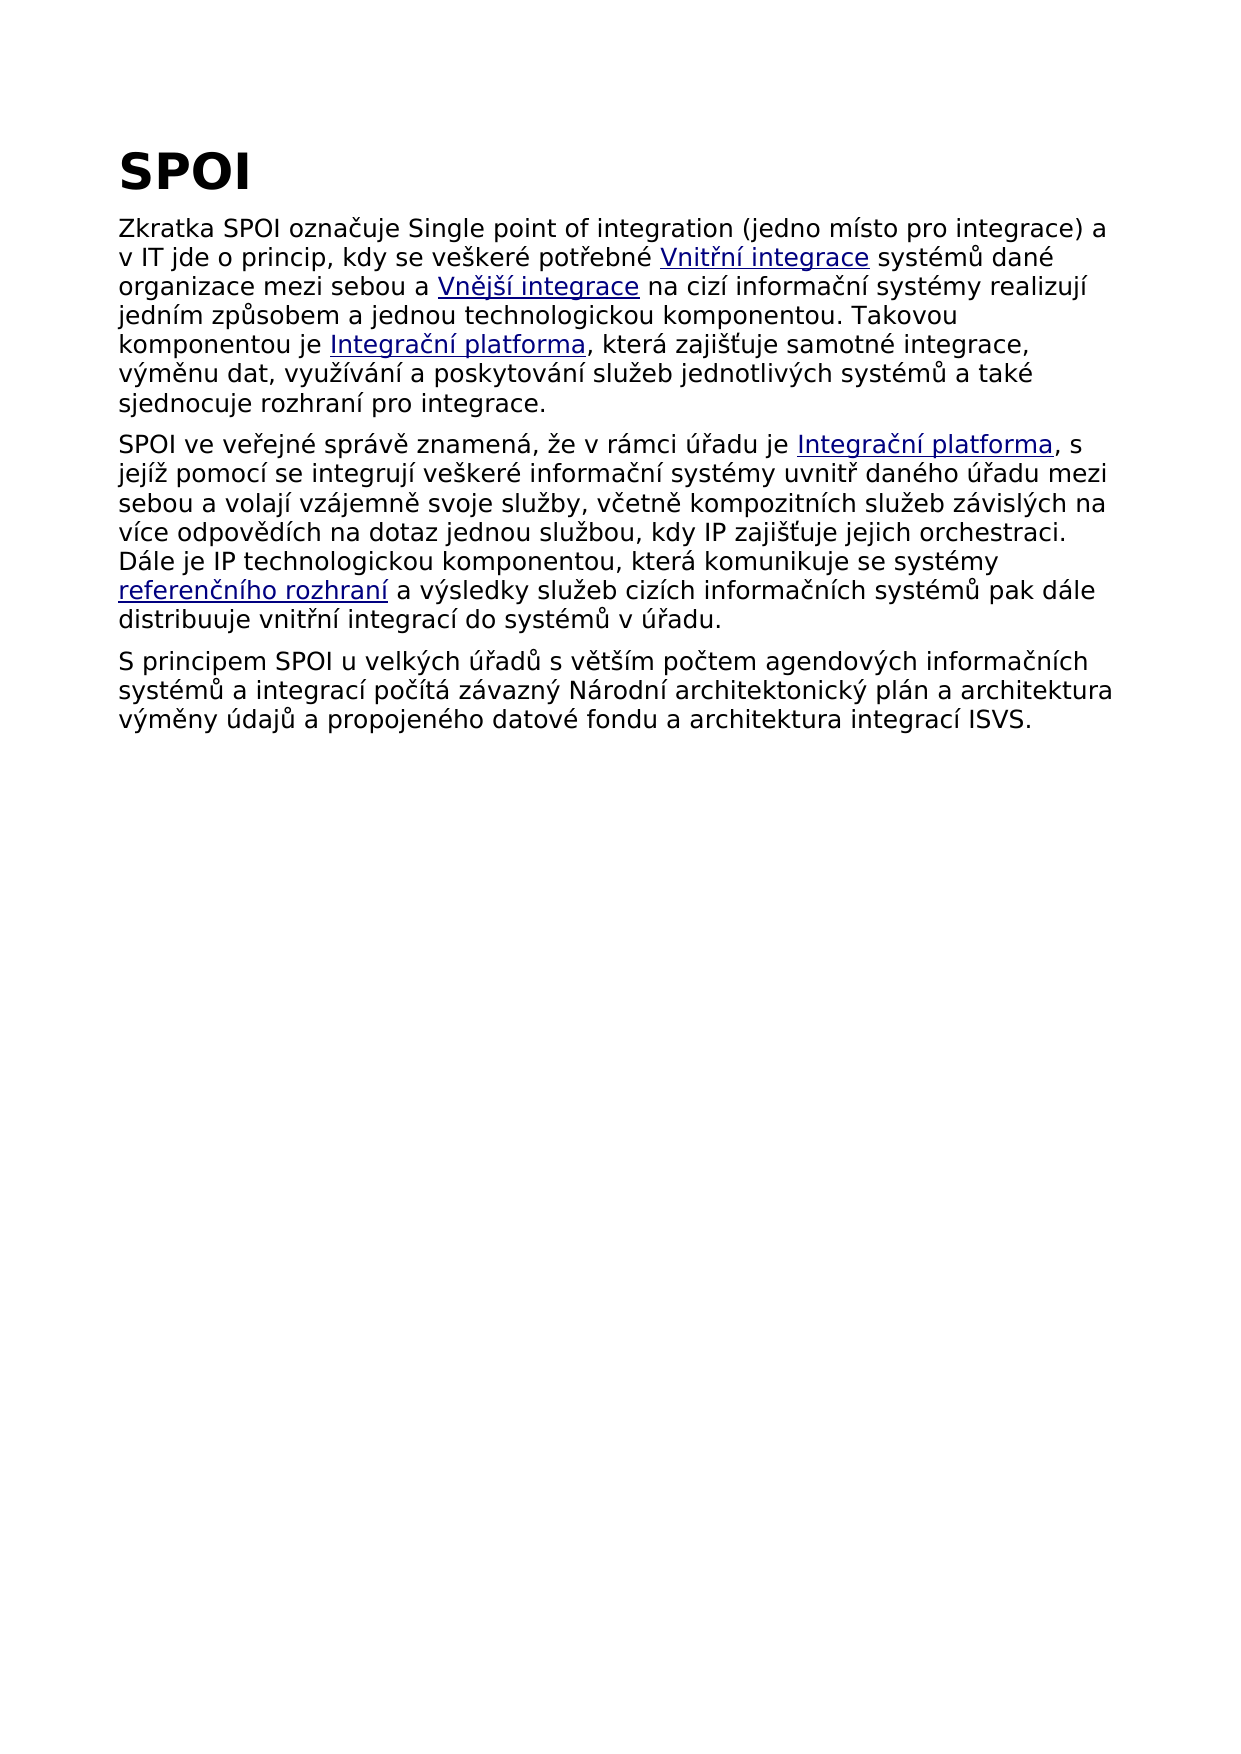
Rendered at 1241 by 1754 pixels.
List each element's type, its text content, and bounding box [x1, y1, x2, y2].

text SPOI ve veřejné správě znamená, že v rámci úřadu je Integrační platforma, s jejíž pomocí se integrují veškeré informační systémy uvnitř daného úřadu mezi sebou a volají vzájemně svoje služby, včetně kompozitních služeb závislých na více odpovědích na dotaz jednou službou, kdy IP zajišťuje jejich orchestraci. Dále je IP technologickou komponentou, která komunikuje se systémy referenčního rozhraní a výsledky služeb cizích informačních systémů pak dále distribuuje vnitřní integrací do systémů v úřadu. [118, 431, 1122, 635]
text Zkratka SPOI označuje Single point of integration (jedno místo pro integrace) a v IT jde o princip, kdy se veškeré potřebné Vnitřní integrace systémů dané organizace mezi sebou a Vnější integrace na cizí informační systémy realizují jedním způsobem a jednou technologickou komponentou. Takovou komponentou je Integrační platforma, která zajišťuje samotné integrace, výměnu dat, využívání a poskytování služeb jednotlivých systémů a také sjednocuje rozhraní pro integrace. [118, 214, 1122, 418]
subtitle SPOI [118, 143, 1122, 201]
text S principem SPOI u velkých úřadů s větším počtem agendových informačních systémů a integrací počítá závazný Národní architektonický plán a architektura výměny údajů a propojeného datové fondu a architektura integrací ISVS. [118, 647, 1122, 735]
